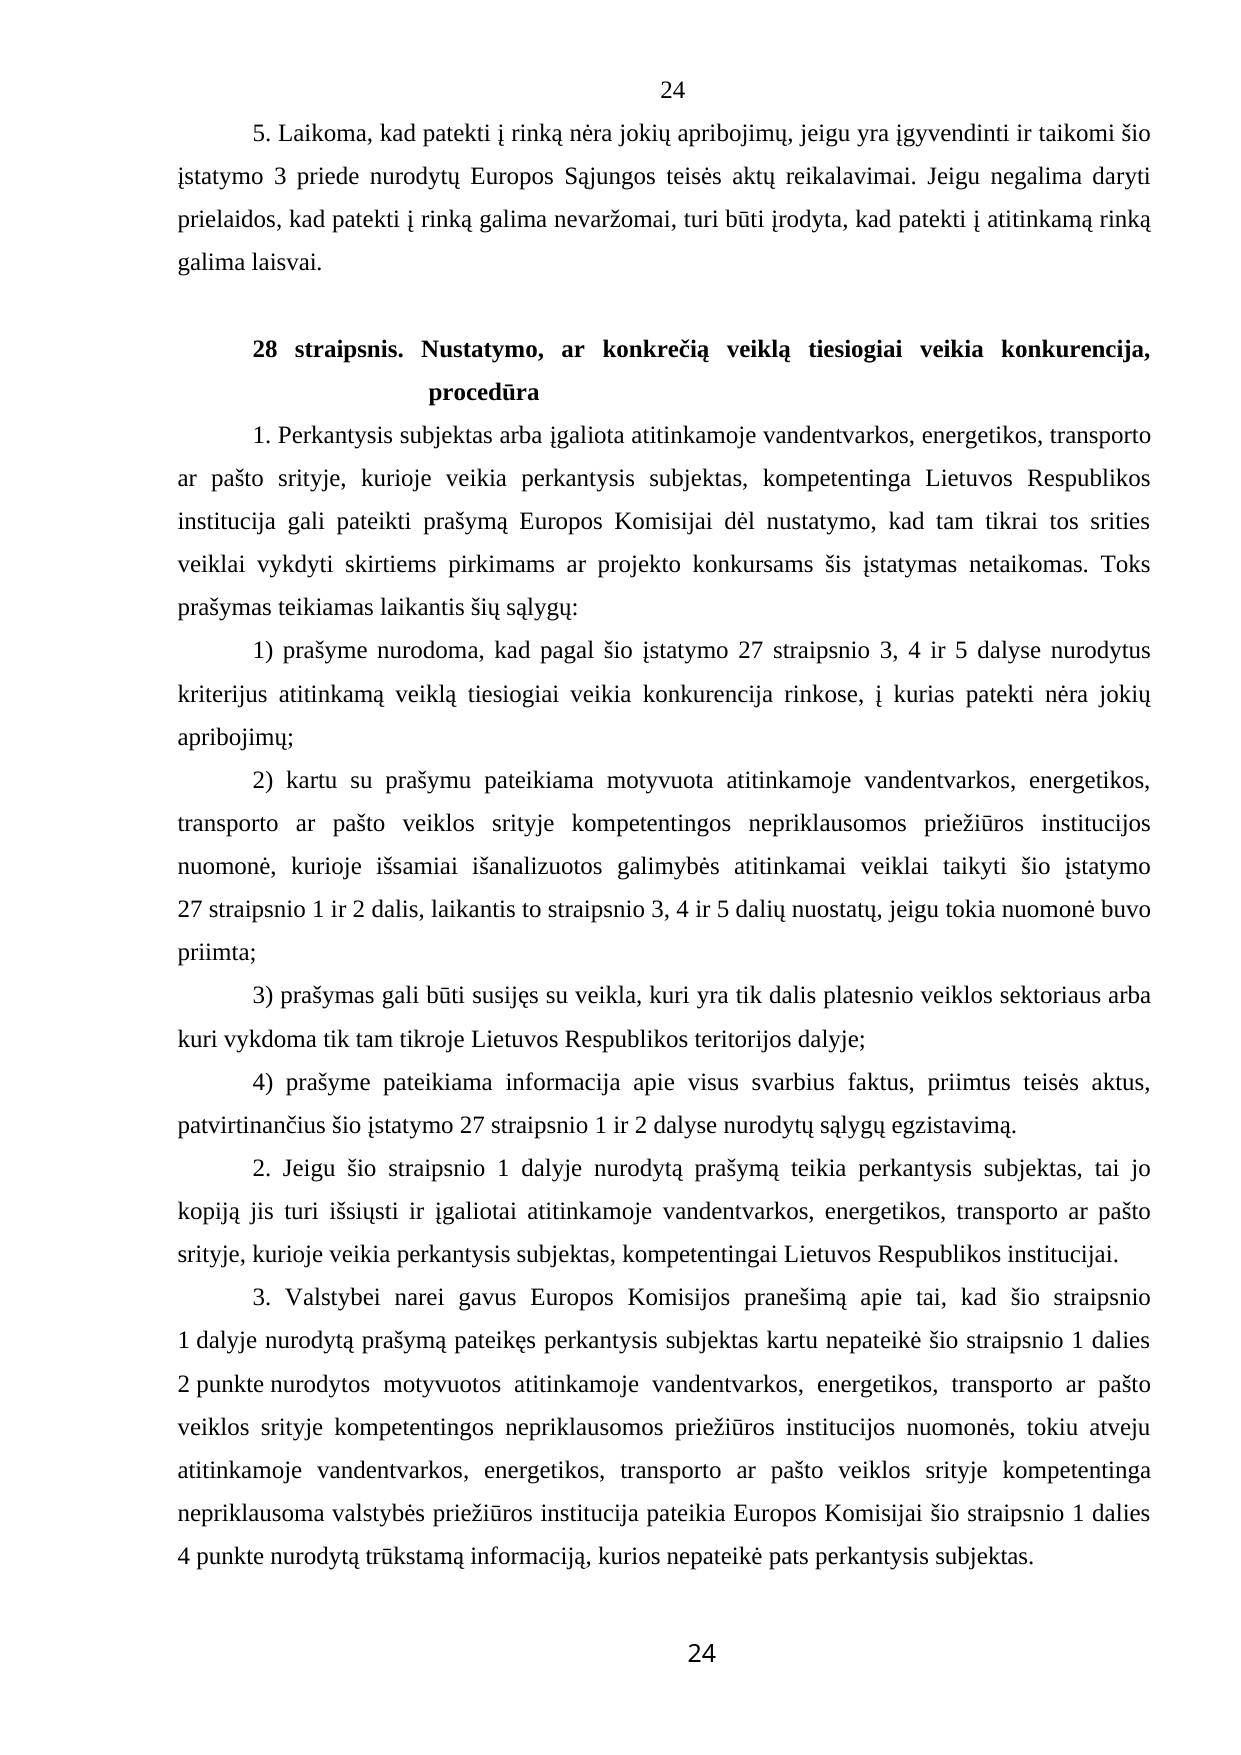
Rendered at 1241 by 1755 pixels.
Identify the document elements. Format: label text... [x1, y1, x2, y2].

text 2) kartu su prašymu pateikiama motyvuota atitinkamoje vandentvarkos, energetikos, transporto ar pašto veiklos srityje kompetentingos nepriklausomos priežiūros institucijos nuomonė, kurioje išsamiai išanalizuotos galimybės atitinkamai veiklai taikyti šio įstatymo 27 straipsnio 1 ir 2 dalis, laikantis to straipsnio 3, 4 ir 5 dalių nuostatų, jeigu tokia nuomonė buvo priimta; [177, 765, 1152, 966]
text 2. Jeigu šio straipsnio 1 dalyje nurodytą prašymą teikia perkantysis subjektas, tai jo kopiją jis turi išsiųsti ir įgaliotai atitinkamoje vandentvarkos, energetikos, transporto ar pašto srityje, kurioje veikia perkantysis subjektas, kompetentingai Lietuvos Respublikos institucijai. [177, 1153, 1152, 1268]
text 3. Valstybei narei gavus Europos Komisijos pranešimą apie tai, kad šio straipsnio 1 dalyje nurodytą prašymą pateikęs perkantysis subjektas kartu nepateikė šio straipsnio 1 dalies 2 punkte nurodytos motyvuotos atitinkamoje vandentvarkos, energetikos, transporto ar pašto veiklos srityje kompetentingos nepriklausomos priežiūros institucijos nuomonės, tokiu atveju atitinkamoje vandentvarkos, energetikos, transporto ar pašto veiklos srityje kompetentinga nepriklausoma valstybės priežiūros institucija pateikia Europos Komisijai šio straipsnio 1 dalies 4 punkte nurodytą trūkstamą informaciją, kurios nepateikė pats perkantysis subjektas. [177, 1282, 1152, 1570]
text 1) prašyme nurodoma, kad pagal šio įstatymo 27 straipsnio 3, 4 ir 5 dalyse nurodytus kriterijus atitinkamą veiklą tiesiogiai veikia konkurencija rinkose, į kurias patekti nėra jokių apribojimų; [177, 636, 1152, 751]
text 5. Laikoma, kad patekti į rinką nėra jokių apribojimų, jeigu yra įgyvendinti ir taikomi šio įstatymo 3 priede nurodytų Europos Sąjungos teisės aktų reikalavimai. Jeigu negalima daryti prielaidos, kad patekti į rinką galima nevaržomai, turi būti įrodyta, kad patekti į atitinkamą rinką galima laisvai. [177, 118, 1152, 276]
text 28 straipsnis. Nustatymo, ar konkrečią veiklą tiesiogiai veikia konkurencija, procedūra [252, 334, 1152, 406]
text 4) prašyme pateikiama informacija apie visus svarbius faktus, priimtus teisės aktus, patvirtinančius šio įstatymo 27 straipsnio 1 ir 2 dalyse nurodytų sąlygų egzistavimą. [177, 1067, 1152, 1139]
text 3) prašymas gali būti susijęs su veikla, kuri yra tik dalis platesnio veiklos sektoriaus arba kuri vykdoma tik tam tikroje Lietuvos Respublikos teritorijos dalyje; [177, 981, 1152, 1052]
text 1. Perkantysis subjektas arba įgaliota atitinkamoje vandentvarkos, energetikos, transporto ar pašto srityje, kurioje veikia perkantysis subjektas, kompetentinga Lietuvos Respublikos institucija gali pateikti prašymą Europos Komisijai dėl nustatymo, kad tam tikrai tos srities veiklai vykdyti skirtiems pirkimams ar projekto konkursams šis įstatymas netaikomas. Toks prašymas teikiamas laikantis šių sąlygų: [177, 420, 1152, 621]
